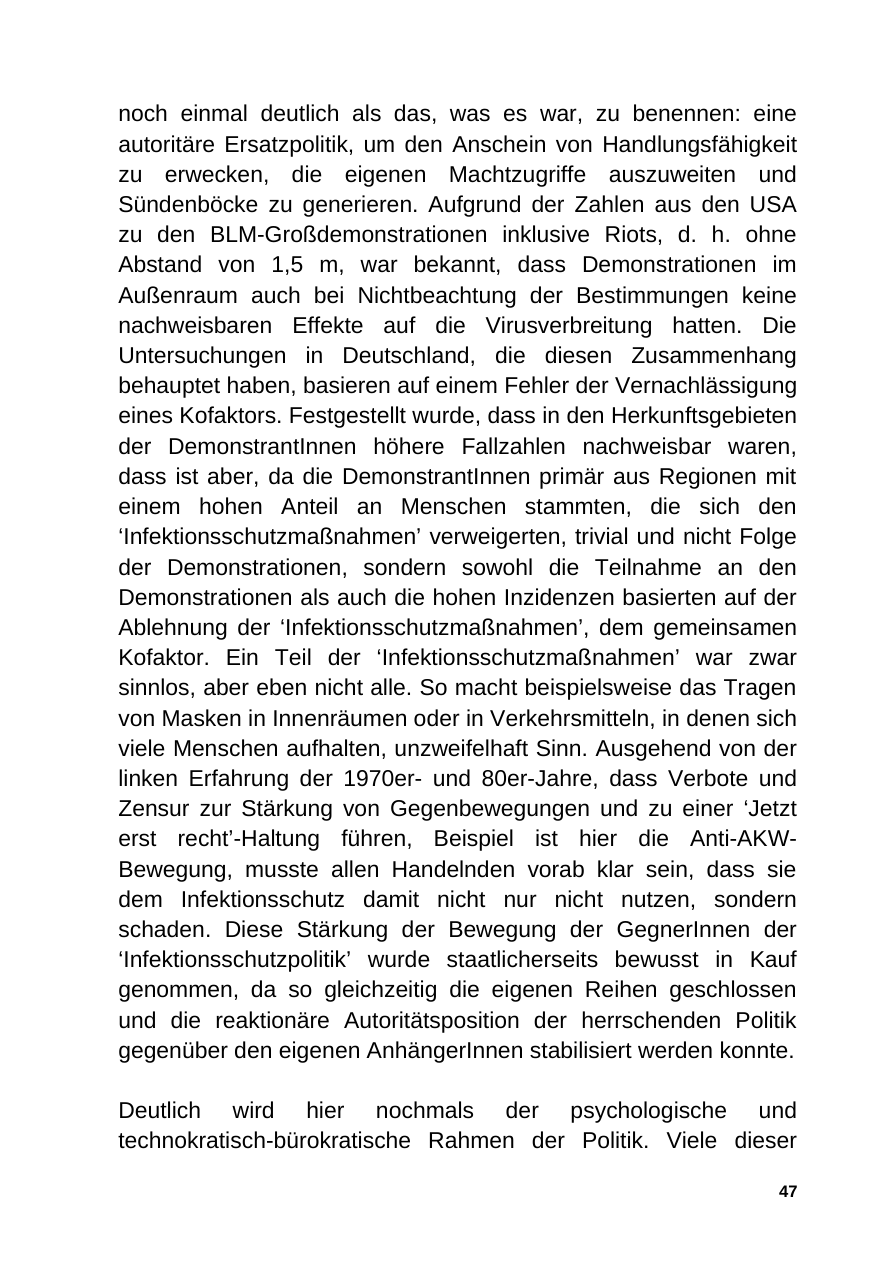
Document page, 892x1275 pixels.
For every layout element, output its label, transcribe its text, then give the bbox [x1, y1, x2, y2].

text Deutlich wird hier nochmals der psychologische und technokratisch-bürokratische Rahmen der Politik. Viele dieser [118, 1097, 797, 1154]
text noch einmal deutlich als das, was es war, zu benennen: eine autoritäre Ersatzpolitik, um den Anschein von Handlungsfähigkeit zu erwecken, die eigenen Machtzugriffe auszuweiten und Sündenböcke zu generieren. Aufgrund der Zahlen aus den USA zu den BLM-Großdemonstrationen inklusive Riots, d. h. ohne Abstand von 1,5 m, war bekannt, dass Demonstrationen im Außenraum auch bei Nichtbeachtung der Bestimmungen keine nachweisbaren Effekte auf die Virusverbreitung hatten. Die Untersuchungen in Deutschland, die diesen Zusammenhang behauptet haben, basieren auf einem Fehler der Vernachlässigung eines Kofaktors. Festgestellt wurde, dass in den Herkunftsgebieten der DemonstrantInnen höhere Fallzahlen nachweisbar waren, dass ist aber, da die DemonstrantInnen primär aus Regionen mit einem hohen Anteil an Menschen stammten, die sich den ‘Infektionsschutzmaßnahmen’ verweigerten, trivial und nicht Folge der Demonstrationen, sondern sowohl die Teilnahme an den Demonstrationen als auch die hohen Inzidenzen basierten auf der Ablehnung der ‘Infektionsschutzmaßnahmen’, dem gemeinsamen Kofaktor. Ein Teil der ‘Infektionsschutzmaßnahmen’ war zwar sinnlos, aber eben nicht alle. So macht beispielsweise das Tragen von Masken in Innenräumen oder in Verkehrsmitteln, in denen sich viele Menschen aufhalten, unzweifelhaft Sinn. Ausgehend von der linken Erfahrung der 1970er- und 80er-Jahre, dass Verbote und Zensur zur Stärkung von Gegenbewegungen und zu einer ‘Jetzt erst recht’-Haltung führen, Beispiel ist hier die Anti-AKW-Bewegung, musste allen Handelnden vorab klar sein, dass sie dem Infektionsschutz damit nicht nur nicht nutzen, sondern schaden. Diese Stärkung der Bewegung der GegnerInnen der ‘Infektionsschutzpolitik’ wurde staatlicherseits bewusst in Kauf genommen, da so gleichzeitig die eigenen Reihen geschlossen und die reaktionäre Autoritätsposition der herrschenden Politik gegenüber den eigenen AnhängerInnen stabilisiert werden konnte. [118, 100, 797, 1063]
